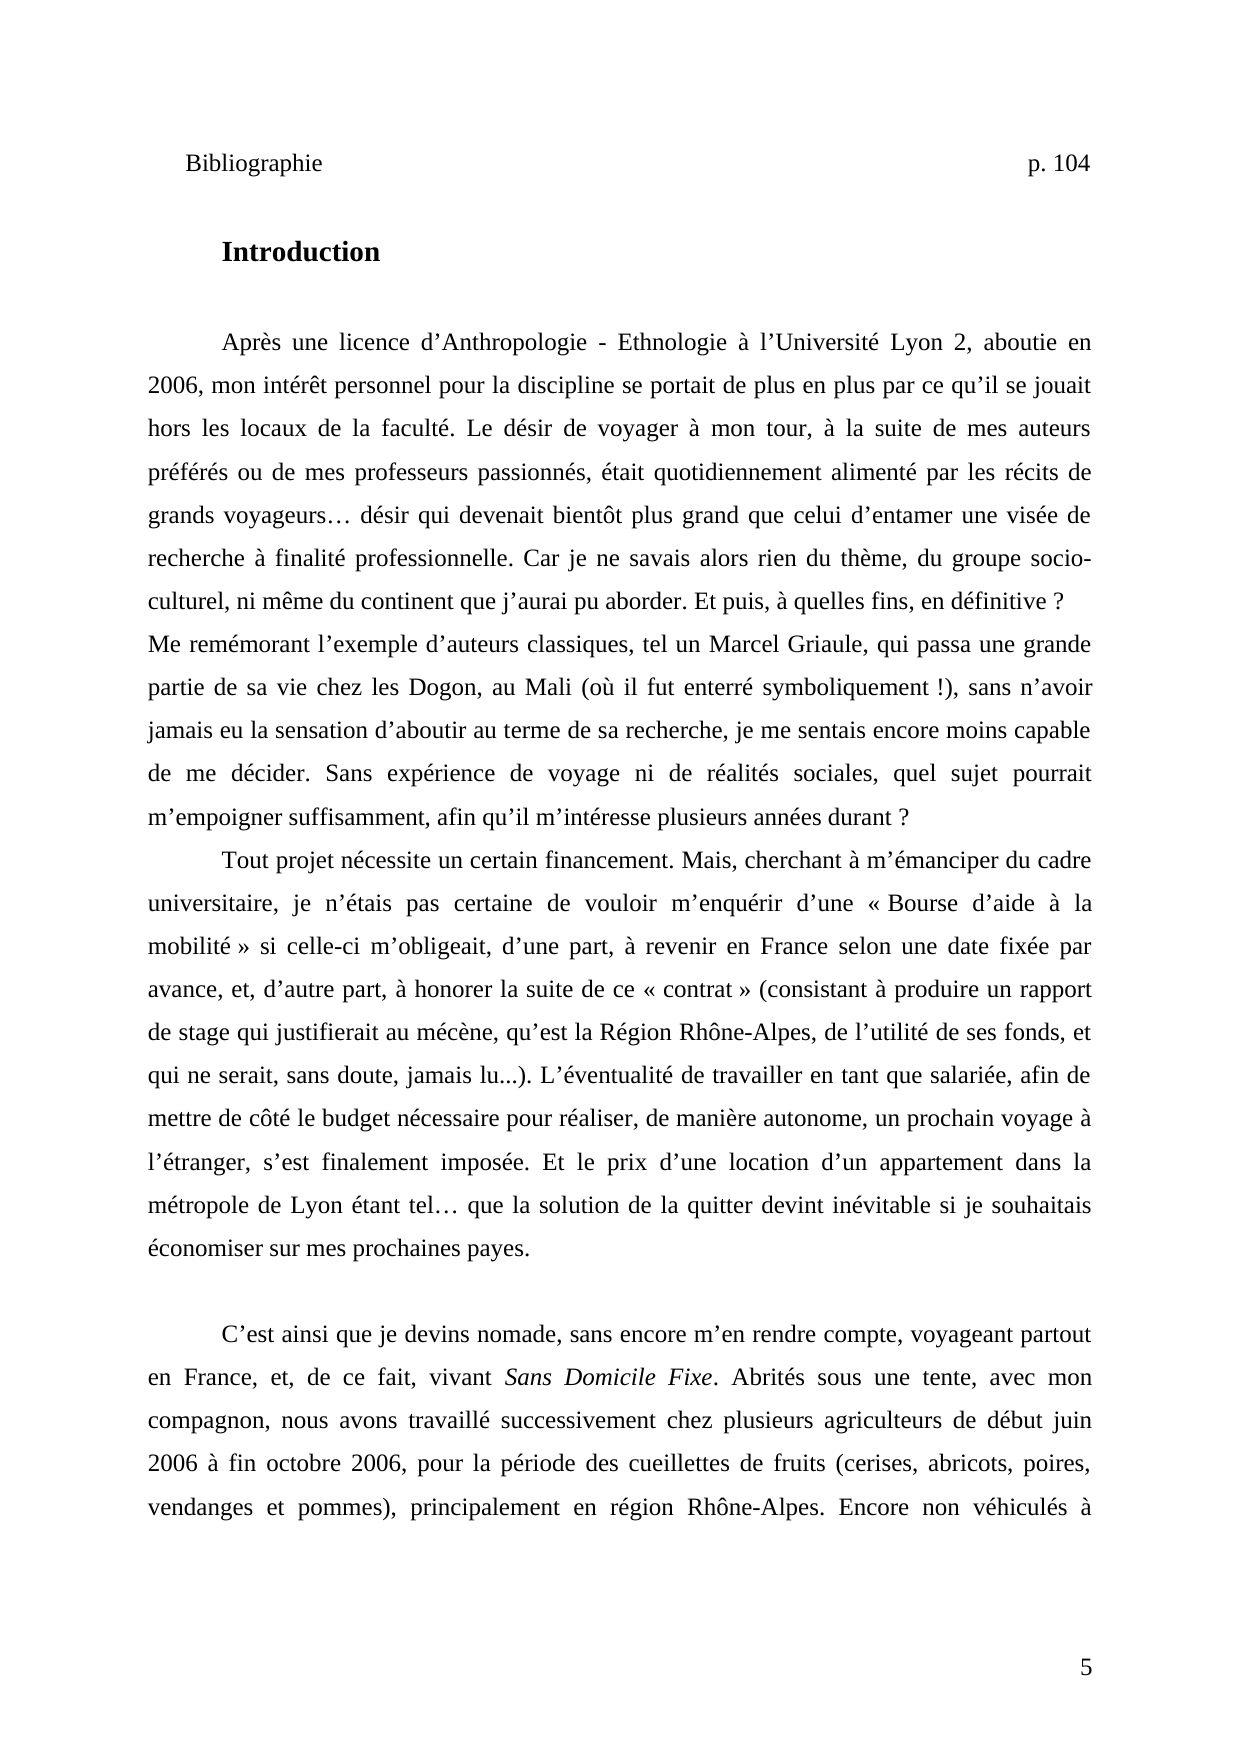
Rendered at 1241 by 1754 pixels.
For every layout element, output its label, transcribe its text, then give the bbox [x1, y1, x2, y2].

text Tout projet nécessite un certain financement. Mais, cherchant à m’émanciper du cadre universitaire, je n’étais pas certaine de vouloir m’enquérir d’une « Bourse d’aide à la mobilité » si celle-ci m’obligeait, d’une part, à revenir en France selon une date fixée par avance, et, d’autre part, à honorer la suite de ce « contrat » (consistant à produire un rapport de stage qui justifierait au mécène, qu’est la Région Rhône-Alpes, de l’utilité de ses fonds, et qui ne serait, sans doute, jamais lu...). L’éventualité de travailler en tant que salariée, afin de mettre de côté le budget nécessaire pour réaliser, de manière autonome, un prochain voyage à l’étranger, s’est finalement imposée. Et le prix d’une location d’un appartement dans la métropole de Lyon étant tel… que la solution de la quitter devint inévitable si je souhaitais économiser sur mes prochaines payes. [148, 845, 1093, 1262]
text Me remémorant l’exemple d’auteurs classiques, tel un Marcel Griaule, qui passa une grande partie de sa vie chez les Dogon, au Mali (où il fut enterré symboliquement !), sans n’avoir jamais eu la sensation d’aboutir au terme de sa recherche, je me sentais encore moins capable de me décider. Sans expérience de voyage ni de réalités sociales, quel sujet pourrait m’empoigner suffisamment, afin qu’il m’intéresse plusieurs années durant ? [148, 629, 1093, 830]
text Après une licence d’Anthropologie - Ethnologie à l’Université Lyon 2, aboutie en 2006, mon intérêt personnel pour la discipline se portait de plus en plus par ce qu’il se jouait hors les locaux de la faculté. Le désir de voyager à mon tour, à la suite de mes auteurs préférés ou de mes professeurs passionnés, était quotidiennement alimenté par les récits de grands voyageurs… désir qui devenait bientôt plus grand que celui d’entamer une visée de recherche à finalité professionnelle. Car je ne savais alors rien du thème, du groupe socio-culturel, ni même du continent que j’aurai pu aborder. Et puis, à quelles fins, en définitive ? [148, 327, 1093, 615]
text Introduction [148, 234, 1093, 267]
text C’est ainsi que je devins nomade, sans encore m’en rendre compte, voyageant partout en France, et, de ce fait, vivant Sans Domicile Fixe. Abrités sous une tente, avec mon compagnon, nous avons travaillé successivement chez plusieurs agriculteurs de début juin 2006 à fin octobre 2006, pour la période des cueillettes de fruits (cerises, abricots, poires, vendanges et pommes), principalement en région Rhône-Alpes. Encore non véhiculés à [148, 1319, 1093, 1520]
text Bibliographie p. 104 [148, 148, 1093, 176]
